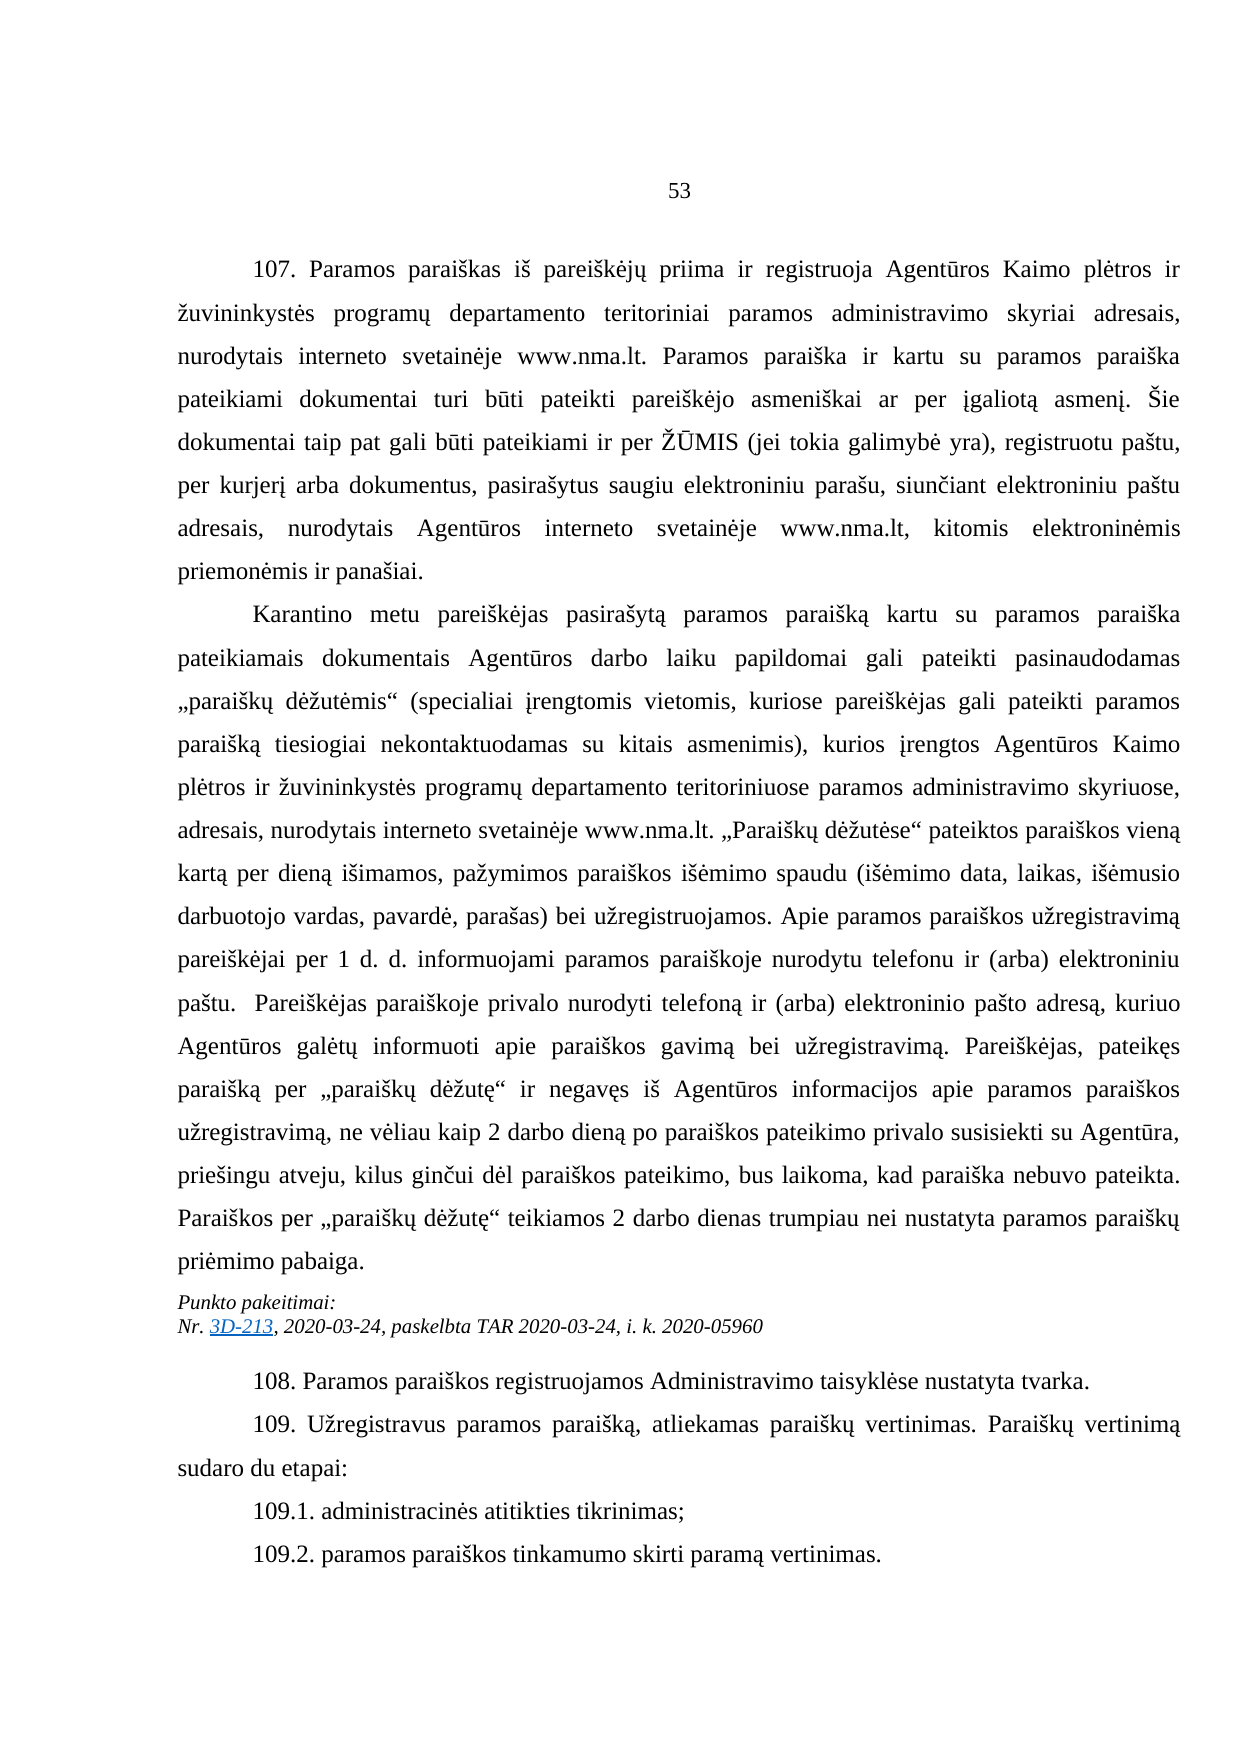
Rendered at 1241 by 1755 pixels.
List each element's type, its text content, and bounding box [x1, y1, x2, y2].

text 107. Paramos paraiškas iš pareiškėjų priima ir registruoja Agentūros Kaimo plėtros ir žuvininkystės programų departamento teritoriniai paramos administravimo skyriai adresais, nurodytais interneto svetainėje www.nma.lt. Paramos paraiška ir kartu su paramos paraiška pateikiami dokumentai turi būti pateikti pareiškėjo asmeniškai ar per įgaliotą asmenį. Šie dokumentai taip pat gali būti pateikiami ir per ŽŪMIS (jei tokia galimybė yra), registruotu paštu, per kurjerį arba dokumentus, pasirašytus saugiu elektroniniu parašu, siunčiant elektroniniu paštu adresais, nurodytais Agentūros interneto svetainėje www.nma.lt, kitomis elektroninėmis priemonėmis ir panašiai. [177, 254, 1181, 585]
text 109.1. administracinės atitikties tikrinimas; [177, 1496, 1181, 1524]
text Nr. 3D-213, 2020-03-24, paskelbta TAR 2020-03-24, i. k. 2020-05960 [177, 1314, 1181, 1338]
text Punkto pakeitimai: [177, 1289, 1181, 1314]
text 109.2. paramos paraiškos tinkamumo skirti paramą vertinimas. [177, 1539, 1181, 1568]
text 109. Užregistravus paramos paraišką, atliekamas paraiškų vertinimas. Paraiškų vertinimą sudaro du etapai: [177, 1409, 1181, 1481]
text Karantino metu pareiškėjas pasirašytą paramos paraišką kartu su paramos paraiška pateikiamais dokumentais Agentūros darbo laiku papildomai gali pateikti pasinaudodamas „paraiškų dėžutėmis“ (specialiai įrengtomis vietomis, kuriose pareiškėjas gali pateikti paramos paraišką tiesiogiai nekontaktuodamas su kitais asmenimis), kurios įrengtos Agentūros Kaimo plėtros ir žuvininkystės programų departamento teritoriniuose paramos administravimo skyriuose, adresais, nurodytais interneto svetainėje www.nma.lt. „Paraiškų dėžutėse“ pateiktos paraiškos vieną kartą per dieną išimamos, pažymimos paraiškos išėmimo spaudu (išėmimo data, laikas, išėmusio darbuotojo vardas, pavardė, parašas) bei užregistruojamos. Apie paramos paraiškos užregistravimą pareiškėjai per 1 d. d. informuojami paramos paraiškoje nurodytu telefonu ir (arba) elektroniniu paštu. Pareiškėjas paraiškoje privalo nurodyti telefoną ir (arba) elektroninio pašto adresą, kuriuo Agentūros galėtų informuoti apie paraiškos gavimą bei užregistravimą. Pareiškėjas, pateikęs paraišką per „paraiškų dėžutę“ ir negavęs iš Agentūros informacijos apie paramos paraiškos užregistravimą, ne vėliau kaip 2 darbo dieną po paraiškos pateikimo privalo susisiekti su Agentūra, priešingu atveju, kilus ginčui dėl paraiškos pateikimo, bus laikoma, kad paraiška nebuvo pateikta. Paraiškos per „paraiškų dėžutę“ teikiamos 2 darbo dienas trumpiau nei nustatyta paramos paraiškų priėmimo pabaiga. [177, 599, 1181, 1275]
text 108. Paramos paraiškos registruojamos Administravimo taisyklėse nustatyta tvarka. [177, 1366, 1181, 1395]
